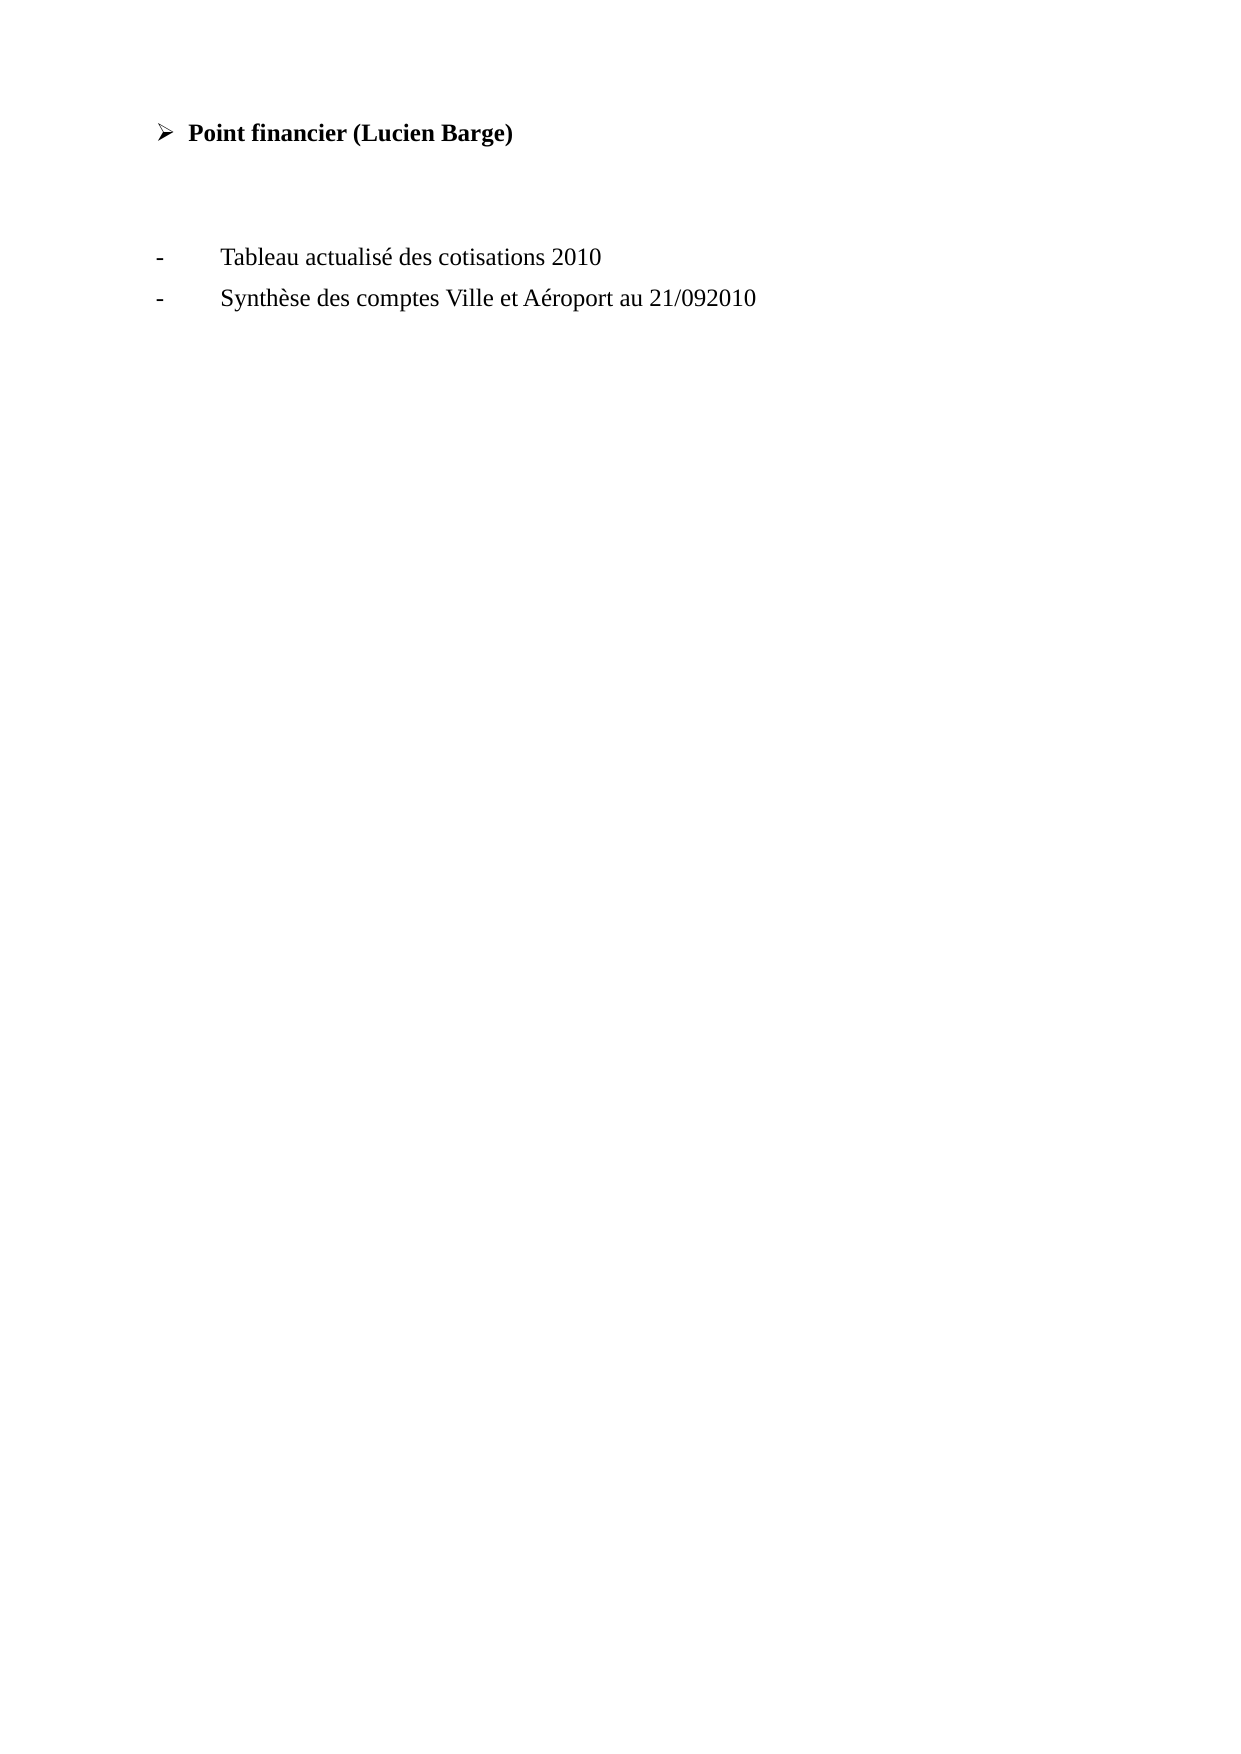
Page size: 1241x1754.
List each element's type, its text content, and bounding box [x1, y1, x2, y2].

text - Tableau actualisé des cotisations 2010 [156, 242, 1122, 271]
text Ø Point financier (Lucien Barge) [156, 118, 1122, 147]
text - Synthèse des comptes Ville et Aéroport au 21/092010 [156, 283, 1122, 312]
